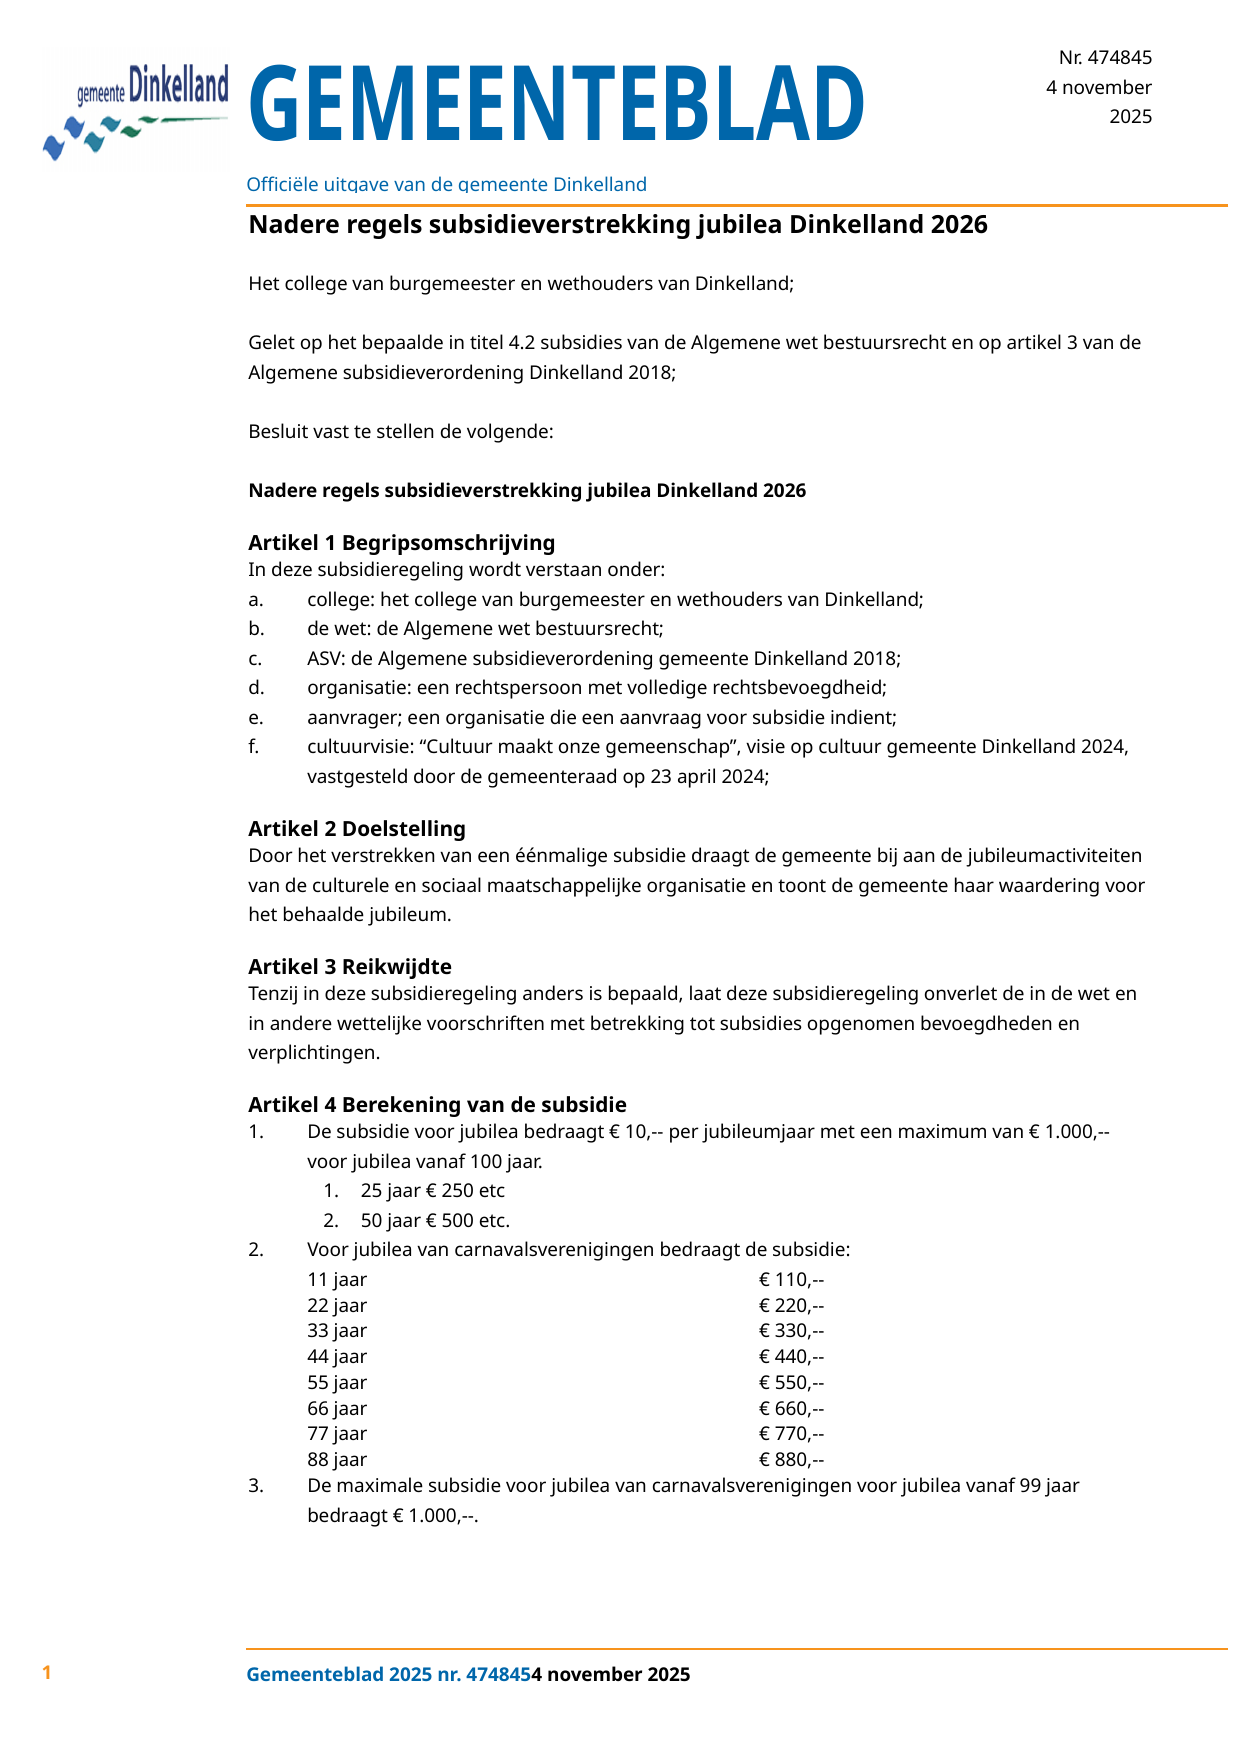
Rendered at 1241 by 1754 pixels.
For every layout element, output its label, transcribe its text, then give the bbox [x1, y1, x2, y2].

list organisatie: een rechtspersoon met volledige rechtsbevoegdheid; [248, 674, 1152, 700]
list 25 jaar € 250 etc [323, 1177, 1152, 1203]
text Besluit vast te stellen de volgende: [248, 418, 1152, 444]
list ASV: de Algemene subsidieverordening gemeente Dinkelland 2018; [248, 645, 1152, 671]
text Nadere regels subsidieverstrekking jubilea Dinkelland 2026 [248, 207, 1152, 241]
table_header € 110,-- [759, 1266, 1211, 1292]
table_cell € 880,-- [759, 1446, 1211, 1472]
table_cell € 550,-- [759, 1369, 1211, 1395]
table_cell 77 jaar [307, 1421, 759, 1446]
list de wet: de Algemene wet bestuursrecht; [248, 615, 1152, 641]
text Tenzij in deze subsidieregeling anders is bepaald, laat deze subsidieregeling onverlet de in de wet en in andere wettelijke voorschriften met betrekking tot subsidies opgenomen bevoegdheden en verplichtingen. [248, 980, 1152, 1065]
list aanvrager; een organisatie die een aanvraag voor subsidie indient; [248, 704, 1152, 730]
text Artikel 1 Begripsomschrijving [248, 528, 1152, 556]
table_cell € 440,-- [759, 1344, 1211, 1369]
list cultuurvisie: “Cultuur maakt onze gemeenschap”, visie op cultuur gemeente Dinkelland 2024, vastgesteld door de gemeenteraad op 23 april 2024; [248, 734, 1152, 789]
text In deze subsidieregeling wordt verstaan onder: [248, 556, 1152, 582]
picture [41, 47, 231, 172]
table_cell 33 jaar [307, 1318, 759, 1343]
table_header 11 jaar [307, 1266, 759, 1292]
table_cell 66 jaar [307, 1395, 759, 1421]
text Artikel 3 Reikwijdte [248, 952, 1152, 980]
list Voor jubilea van carnavalsverenigingen bedraagt de subsidie: [248, 1237, 1152, 1262]
list De subsidie voor jubilea bedraagt € 10,-- per jubileumjaar met een maximum van € 1.000,-- voor jubilea vanaf 100 jaar. [248, 1118, 1152, 1173]
text Door het verstrekken van een éénmalige subsidie draagt de gemeente bij aan de jubileumactiviteiten van de culturele en sociaal maatschappelijke organisatie en toont de gemeente haar waardering voor het behaalde jubileum. [248, 842, 1152, 927]
table_cell € 660,-- [759, 1395, 1211, 1421]
table_cell 44 jaar [307, 1344, 759, 1369]
text Gelet op het bepaalde in titel 4.2 subsidies van de Algemene wet bestuursrecht en op artikel 3 van de Algemene subsidieverordening Dinkelland 2018; [248, 329, 1152, 385]
table_cell 22 jaar [307, 1292, 759, 1318]
table_cell 55 jaar [307, 1369, 759, 1395]
list college: het college van burgemeester en wethouders van Dinkelland; [248, 586, 1152, 612]
table_cell € 330,-- [759, 1318, 1211, 1343]
text Het college van burgemeester en wethouders van Dinkelland; [248, 270, 1152, 296]
text Artikel 2 Doelstelling [248, 814, 1152, 842]
list 50 jaar € 500 etc. [323, 1207, 1152, 1233]
table_cell 88 jaar [307, 1446, 759, 1472]
text Nadere regels subsidieverstrekking jubilea Dinkelland 2026 [248, 477, 1152, 503]
table_cell € 770,-- [759, 1421, 1211, 1446]
text Artikel 4 Berekening van de subsidie [248, 1090, 1152, 1118]
table_cell € 220,-- [759, 1292, 1211, 1318]
list De maximale subsidie voor jubilea van carnavalsverenigingen voor jubilea vanaf 99 jaar bedraagt € 1.000,--. [248, 1472, 1152, 1527]
